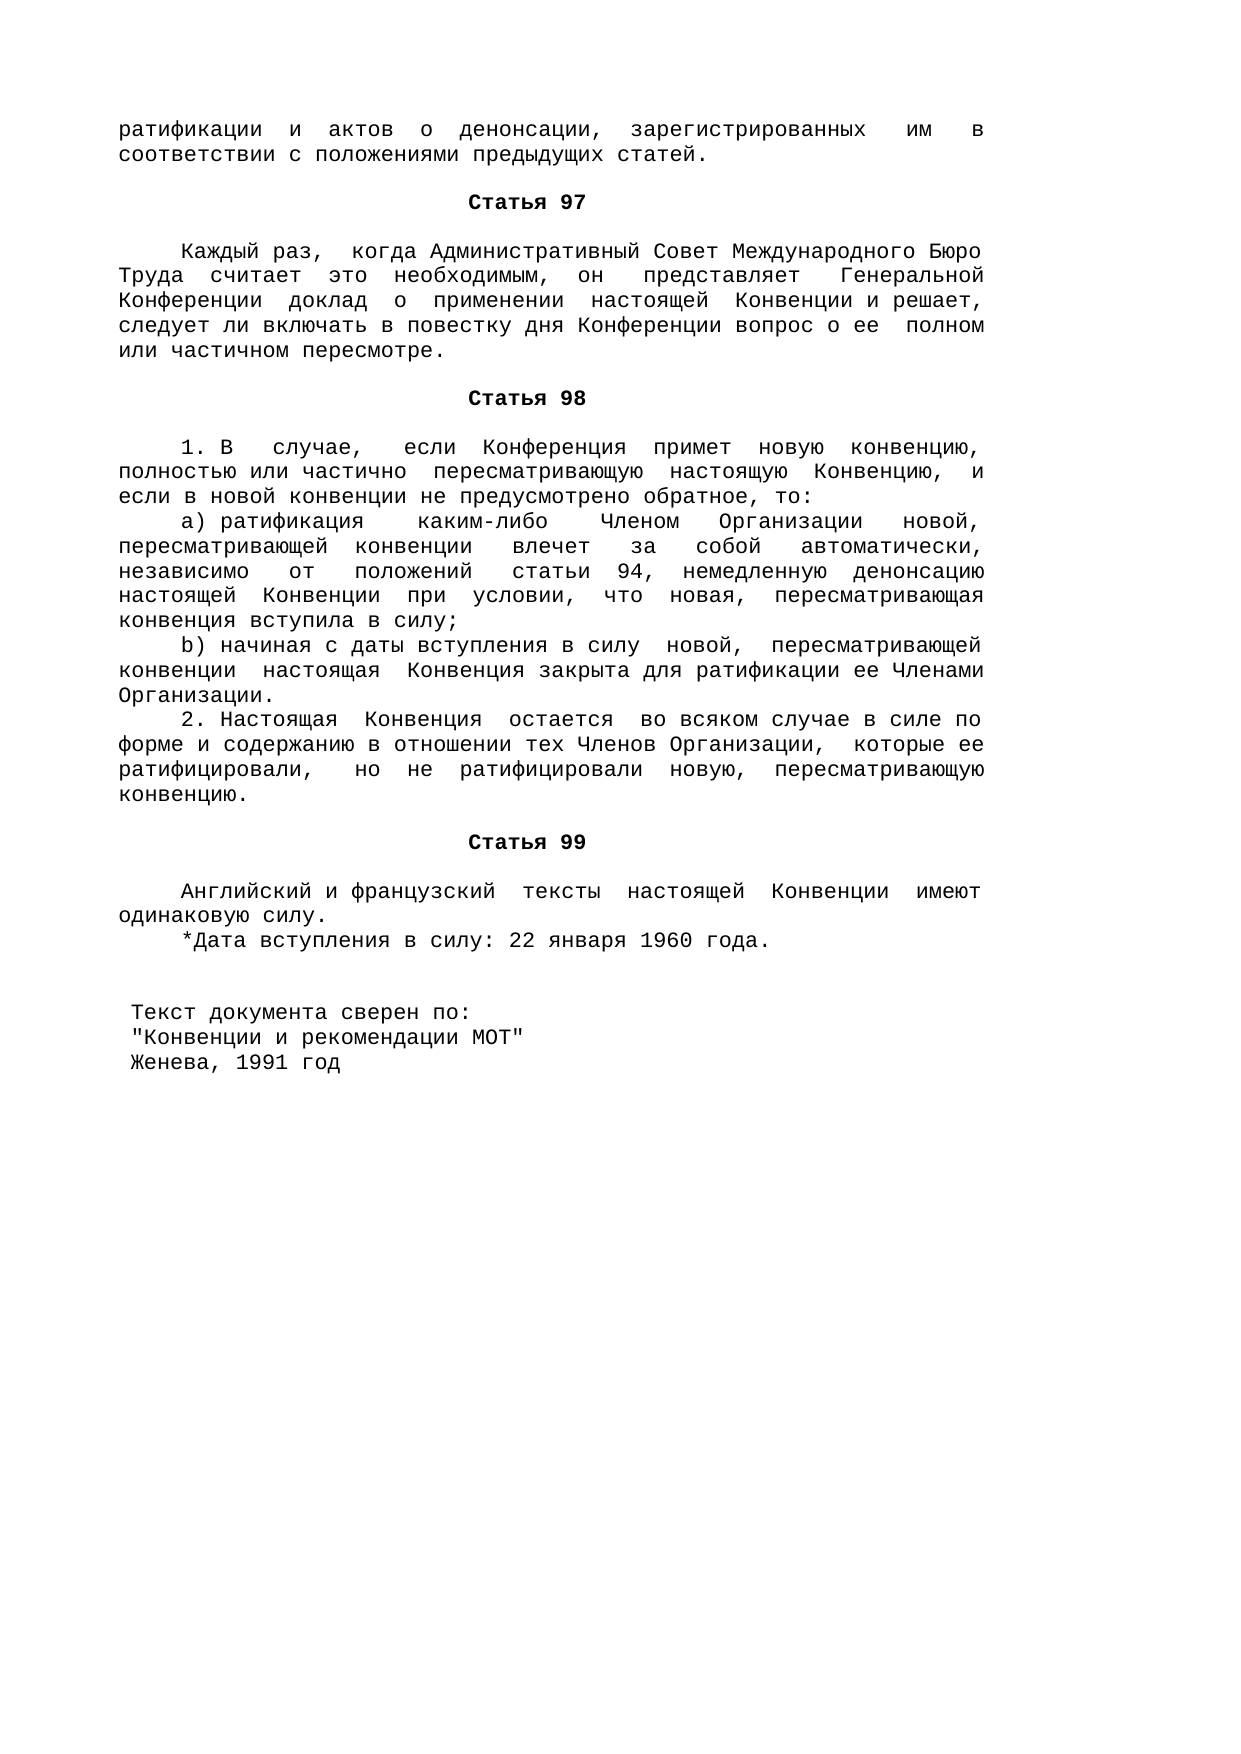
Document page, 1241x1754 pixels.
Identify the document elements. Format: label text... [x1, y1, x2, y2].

text конвенции настоящая Конвенция закрыта для ратификации ее Членами [118, 659, 1122, 684]
text Статья 98 [118, 387, 1122, 412]
text если в новой конвенции не предусмотрено обратное, то: [118, 485, 1122, 510]
text b) начиная с даты вступления в силу новой, пересматривающей [118, 634, 1122, 659]
text форме и содержанию в отношении тех Членов Организации, которые ее [118, 733, 1122, 758]
text 1. В случае, если Конференция примет новую конвенцию, [118, 436, 1122, 461]
text настоящей Конвенции при условии, что новая, пересматривающая [118, 584, 1122, 609]
text пересматривающей конвенции влечет за собой автоматически, [118, 535, 1122, 560]
text одинаковую силу. [118, 904, 1122, 929]
text следует ли включать в повестку дня Конференции вопрос о ее полном [118, 314, 1122, 339]
text полностью или частично пересматривающую настоящую Конвенцию, и [118, 461, 1122, 485]
text *Дата вступления в силу: 22 января 1960 года. [118, 929, 1122, 954]
text ратифицировали, но не ратифицировали новую, пересматривающую [118, 758, 1122, 783]
text а) ратификация каким-либо Членом Организации новой, [118, 510, 1122, 535]
text "Конвенции и рекомендации МОТ" [118, 1026, 1122, 1051]
text Статья 97 [118, 191, 1122, 216]
text конвенция вступила в силу; [118, 609, 1122, 634]
text соответствии с положениями предыдущих статей. [118, 143, 1122, 168]
text Конференции доклад о применении настоящей Конвенции и решает, [118, 289, 1122, 314]
text Организации. [118, 684, 1122, 708]
text или частичном пересмотре. [118, 339, 1122, 364]
text Текст документа сверен по: [118, 1001, 1122, 1026]
text Женева, 1991 год [118, 1051, 1122, 1076]
text Английский и французский тексты настоящей Конвенции имеют [118, 880, 1122, 904]
text Каждый раз, когда Административный Совет Международного Бюро [118, 240, 1122, 264]
text Статья 99 [118, 831, 1122, 856]
text 2. Настоящая Конвенция остается во всяком случае в силе по [118, 708, 1122, 733]
text Труда считает это необходимым, он представляет Генеральной [118, 264, 1122, 289]
text независимо от положений статьи 94, немедленную денонсацию [118, 560, 1122, 584]
text ратификации и актов о денонсации, зарегистрированных им в [118, 118, 1122, 143]
text конвенцию. [118, 783, 1122, 808]
